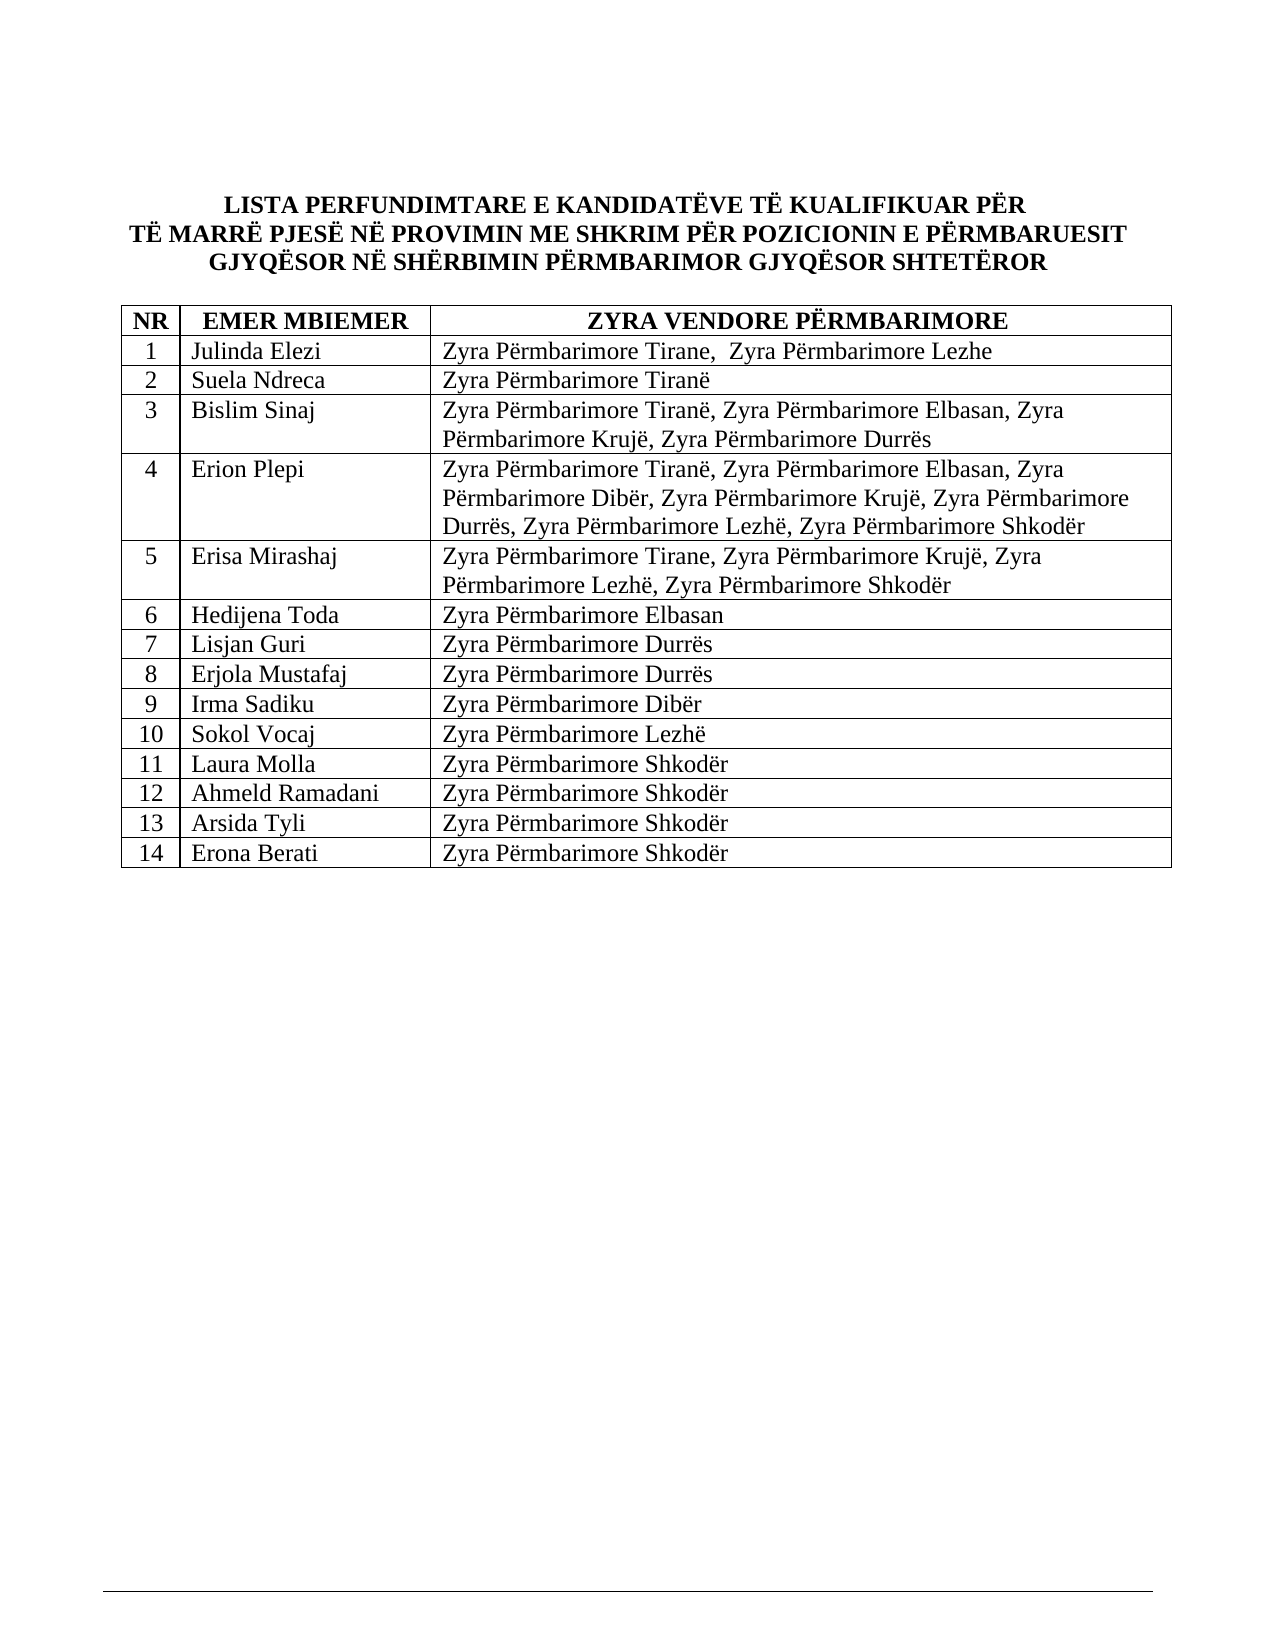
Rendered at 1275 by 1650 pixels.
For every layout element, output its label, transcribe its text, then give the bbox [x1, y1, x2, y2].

table_cell Zyra Përmbarimore Tiranë, Zyra Përmbarimore Elbasan, Zyra Përmbarimore Dibër, Zyra Përmbarimore Krujë, Zyra Përmbarimore Durrës, Zyra Përmbarimore Lezhë, Zyra Përmbarimore Shkodër [431, 454, 1171, 540]
table_cell Erjola Mustafaj [181, 659, 430, 688]
table_cell 6 [122, 600, 179, 628]
text TË MARRË PJESË NË PROVIMIN ME SHKRIM PËR POZICIONIN E PËRMBARUESIT GJYQËSOR NË SHËRBIMIN PËRMBARIMOR GJYQËSOR SHTETËROR [103, 219, 1153, 276]
table_cell Zyra Përmbarimore Durrës [431, 630, 1171, 658]
table_cell Zyra Përmbarimore Durrës [431, 659, 1171, 688]
table_cell Ahmeld Ramadani [181, 779, 430, 807]
table_cell 2 [122, 366, 179, 394]
table_cell Zyra Përmbarimore Shkodër [431, 749, 1171, 777]
table_cell 7 [122, 630, 179, 658]
table_cell 11 [122, 749, 179, 777]
table_cell Suela Ndreca [181, 366, 430, 394]
table_cell Zyra Përmbarimore Elbasan [431, 600, 1171, 628]
table_cell Zyra Përmbarimore Tiranë, Zyra Përmbarimore Elbasan, Zyra Përmbarimore Krujë, Zyra Përmbarimore Durrës [431, 395, 1171, 453]
table_cell Erona Berati [181, 838, 430, 867]
table_cell Zyra Përmbarimore Dibër [431, 689, 1171, 718]
table_cell Erisa Mirashaj [181, 541, 430, 599]
table_cell Julinda Elezi [181, 336, 430, 364]
table_cell 1 [122, 336, 179, 364]
table_cell 10 [122, 719, 179, 748]
table_cell Laura Molla [181, 749, 430, 777]
table_cell Irma Sadiku [181, 689, 430, 718]
table_cell 13 [122, 808, 179, 837]
table_cell 3 [122, 395, 179, 453]
table_cell 4 [122, 454, 179, 540]
table_cell Zyra Përmbarimore Shkodër [431, 838, 1171, 867]
table_header EMER MBIEMER [181, 306, 430, 335]
table_cell 14 [122, 838, 179, 867]
table_cell 5 [122, 541, 179, 599]
table_cell Zyra Përmbarimore Tiranë [431, 366, 1171, 394]
table_cell Zyra Përmbarimore Shkodër [431, 779, 1171, 807]
text LISTA PERFUNDIMTARE E KANDIDATËVE TË KUALIFIKUAR PËR [103, 190, 1153, 219]
table_cell 8 [122, 659, 179, 688]
table_cell 9 [122, 689, 179, 718]
table_cell Zyra Përmbarimore Lezhë [431, 719, 1171, 748]
table_cell Bislim Sinaj [181, 395, 430, 453]
table_header NR [122, 306, 179, 335]
table_cell Zyra Përmbarimore Shkodër [431, 808, 1171, 837]
table_cell 12 [122, 779, 179, 807]
table_cell Erion Plepi [181, 454, 430, 540]
table_cell Sokol Vocaj [181, 719, 430, 748]
table_cell Hedijena Toda [181, 600, 430, 628]
table_header ZYRA VENDORE PËRMBARIMORE [431, 306, 1171, 335]
table_cell Arsida Tyli [181, 808, 430, 837]
table_cell Zyra Përmbarimore Tirane, Zyra Përmbarimore Krujë, Zyra Përmbarimore Lezhë, Zyra Përmbarimore Shkodër [431, 541, 1171, 599]
table_cell Lisjan Guri [181, 630, 430, 658]
table_cell Zyra Përmbarimore Tirane, Zyra Përmbarimore Lezhe [431, 336, 1171, 364]
